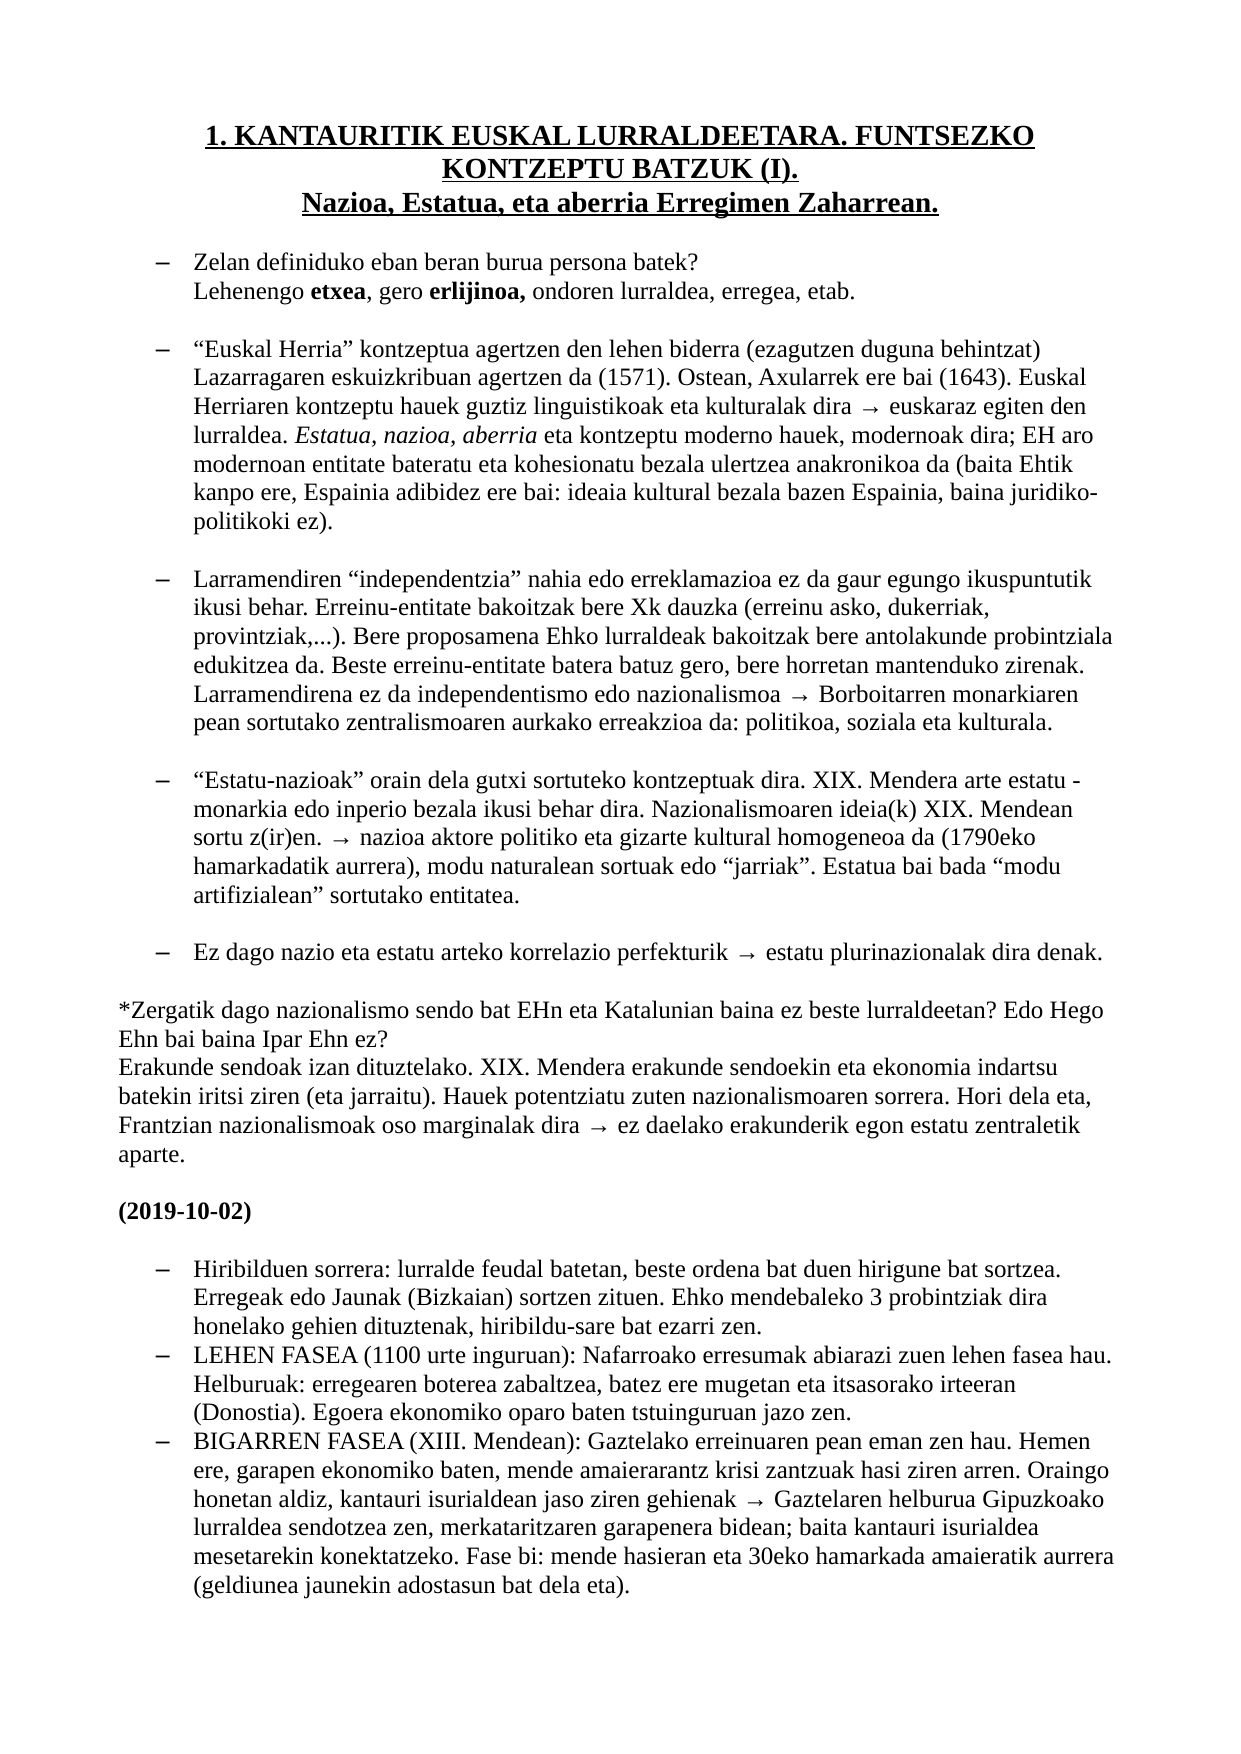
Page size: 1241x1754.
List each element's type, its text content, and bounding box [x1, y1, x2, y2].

list “Estatu-nazioak” orain dela gutxi sortuteko kontzeptuak dira. XIX. Mendera arte estatu -monarkia edo inperio bezala ikusi behar dira. Nazionalismoaren ideia(k) XIX. Mendean sortu z(ir)en. → nazioa aktore politiko eta gizarte kultural homogeneoa da (1790eko hamarkadatik aurrera), modu naturalean sortuak edo “jarriak”. Estatua bai bada “modu artifizialean” sortutako entitatea. [156, 765, 1122, 909]
list Hiribilduen sorrera: lurralde feudal batetan, beste ordena bat duen hirigune bat sortzea. Erregeak edo Jaunak (Bizkaian) sortzen zituen. Ehko mendebaleko 3 probintziak dira honelako gehien dituztenak, hiribildu-sare bat ezarri zen. [156, 1254, 1122, 1340]
list Lehenengo etxea, gero erlijinoa, ondoren lurraldea, erregea, etab. [156, 276, 1122, 305]
list Larramendiren “independentzia” nahia edo erreklamazioa ez da gaur egungo ikuspuntutik ikusi behar. Erreinu-entitate bakoitzak bere Xk dauzka (erreinu asko, dukerriak, provintziak,...). Bere proposamena Ehko lurraldeak bakoitzak bere antolakunde probintziala edukitzea da. Beste erreinu-entitate batera batuz gero, bere horretan mantenduko zirenak. Larramendirena ez da independentismo edo nazionalismoa → Borboitarren monarkiaren pean sortutako zentralismoaren aurkako erreakzioa da: politikoa, soziala eta kulturala. [156, 564, 1122, 736]
list LEHEN FASEA (1100 urte inguruan): Nafarroako erresumak abiarazi zuen lehen fasea hau. Helburuak: erregearen boterea zabaltzea, batez ere mugetan eta itsasorako irteeran (Donostia). Egoera ekonomiko oparo baten tstuinguruan jazo zen. [156, 1340, 1122, 1426]
text 1. KANTAURITIK EUSKAL LURRALDEETARA. FUNTSEZKO KONTZEPTU BATZUK (I). [118, 118, 1122, 185]
text Erakunde sendoak izan dituztelako. XIX. Mendera erakunde sendoekin eta ekonomia indartsu batekin iritsi ziren (eta jarraitu). Hauek potentziatu zuten nazionalismoaren sorrera. Hori dela eta, Frantzian nazionalismoak oso marginalak dira → ez daelako erakunderik egon estatu zentraletik aparte. [118, 1052, 1122, 1167]
text *Zergatik dago nazionalismo sendo bat EHn eta Katalunian baina ez beste lurraldeetan? Edo Hego Ehn bai baina Ipar Ehn ez? [118, 995, 1122, 1052]
text Nazioa, Estatua, eta aberria Erregimen Zaharrean. [118, 185, 1122, 219]
text (2019-10-02) [118, 1196, 1122, 1225]
list Ez dago nazio eta estatu arteko korrelazio perfekturik → estatu plurinazionalak dira denak. [156, 937, 1122, 966]
list Zelan definiduko eban beran burua persona batek? [156, 247, 1122, 276]
list “Euskal Herria” kontzeptua agertzen den lehen biderra (ezagutzen duguna behintzat) Lazarragaren eskuizkribuan agertzen da (1571). Ostean, Axularrek ere bai (1643). Euskal Herriaren kontzeptu hauek guztiz linguistikoak eta kulturalak dira → euskaraz egiten den lurraldea. Estatua, nazioa, aberria eta kontzeptu moderno hauek, modernoak dira; EH aro modernoan entitate bateratu eta kohesionatu bezala ulertzea anakronikoa da (baita Ehtik kanpo ere, Espainia adibidez ere bai: ideaia kultural bezala bazen Espainia, baina juridiko-politikoki ez). [156, 334, 1122, 535]
list BIGARREN FASEA (XIII. Mendean): Gaztelako erreinuaren pean eman zen hau. Hemen ere, garapen ekonomiko baten, mende amaierarantz krisi zantzuak hasi ziren arren. Oraingo honetan aldiz, kantauri isurialdean jaso ziren gehienak → Gaztelaren helburua Gipuzkoako lurraldea sendotzea zen, merkataritzaren garapenera bidean; baita kantauri isurialdea mesetarekin konektatzeko. Fase bi: mende hasieran eta 30eko hamarkada amaieratik aurrera (geldiunea jaunekin adostasun bat dela eta). [156, 1426, 1122, 1599]
